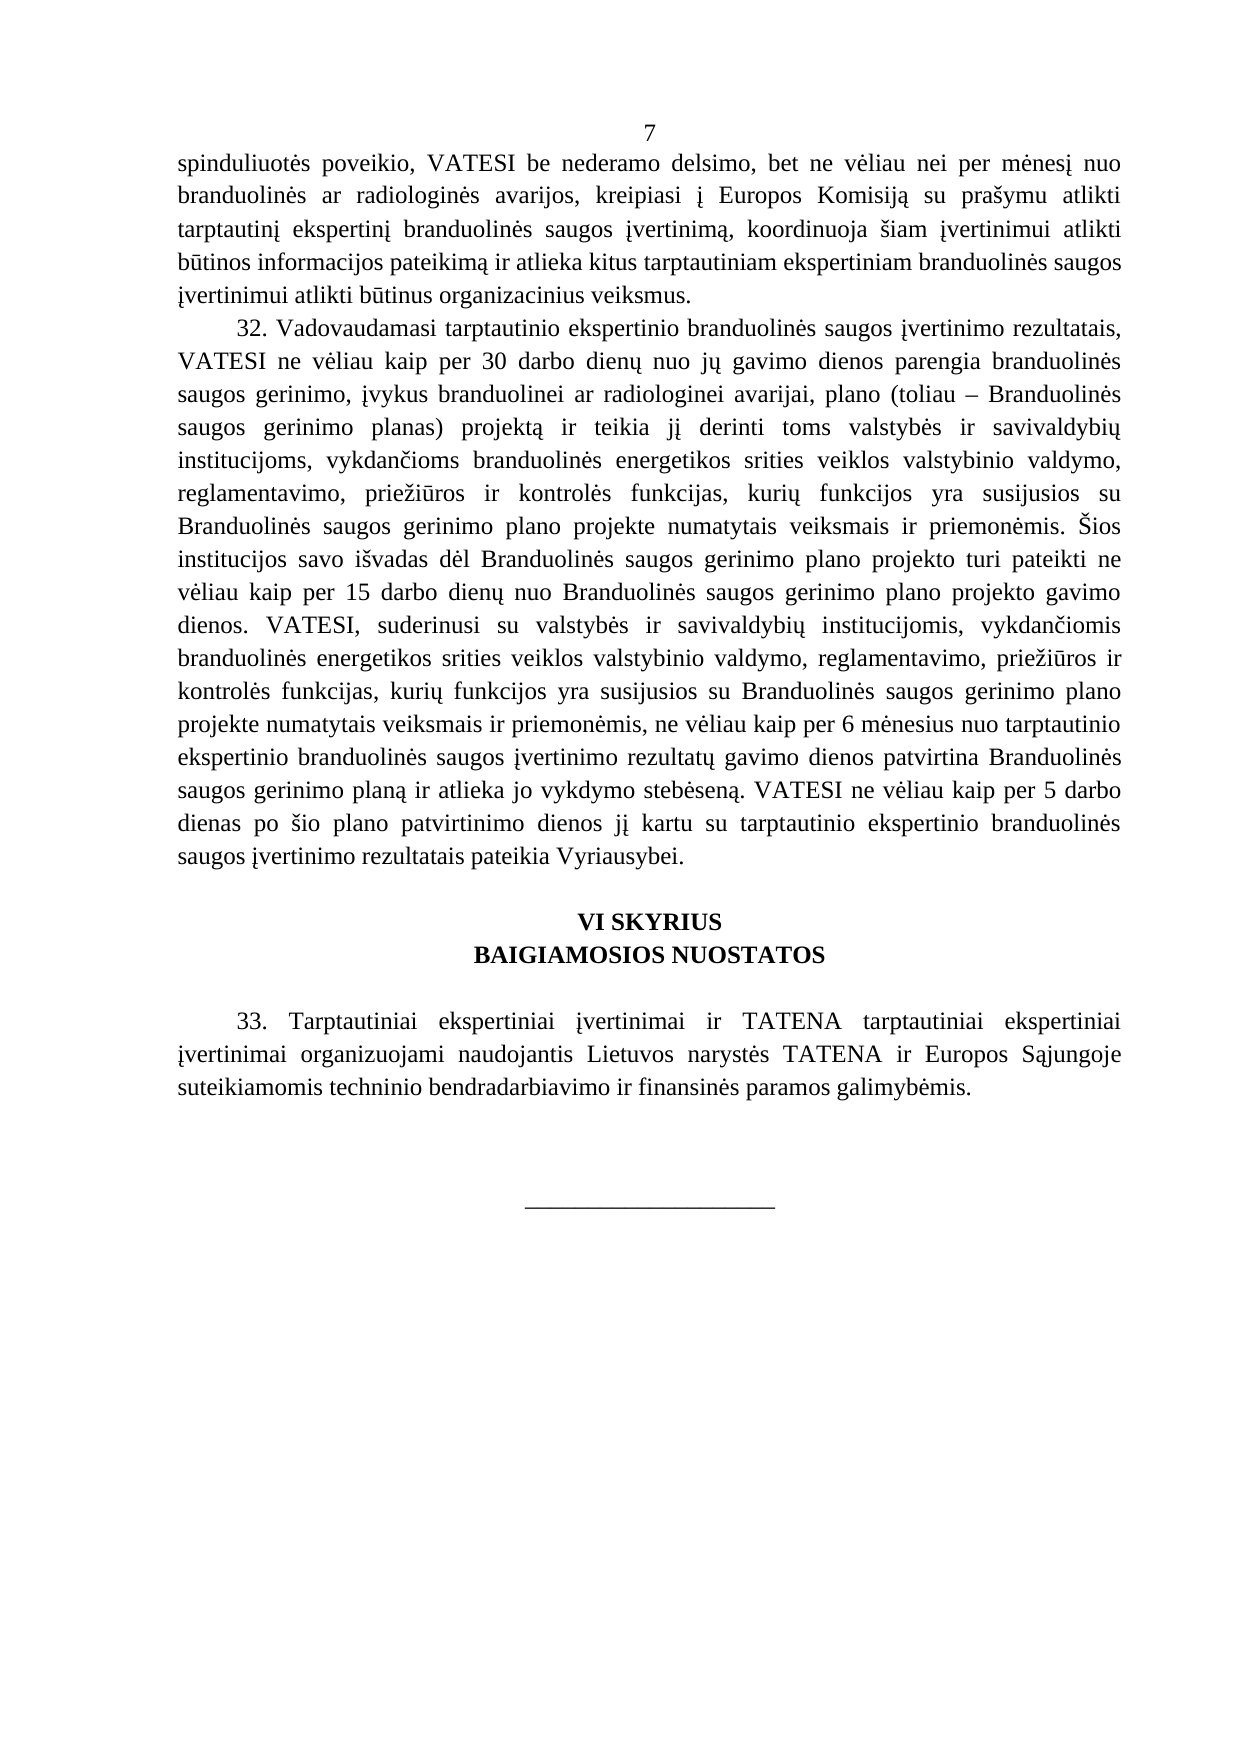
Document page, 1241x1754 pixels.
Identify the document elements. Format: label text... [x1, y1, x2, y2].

text –––––––––––––––––––– [177, 1191, 1122, 1220]
text BAIGIAMOSIOS NUOSTATOS [177, 940, 1122, 969]
text spinduliuotės poveikio, VATESI be nederamo delsimo, bet ne vėliau nei per mėnesį nuo branduolinės ar radiologinės avarijos, kreipiasi į Europos Komisiją su prašymu atlikti tarptautinį ekspertinį branduolinės saugos įvertinimą, koordinuoja šiam įvertinimui atlikti būtinos informacijos pateikimą ir atlieka kitus tarptautiniam ekspertiniam branduolinės saugos įvertinimui atlikti būtinus organizacinius veiksmus. [177, 148, 1122, 308]
text 32. Vadovaudamasi tarptautinio ekspertinio branduolinės saugos įvertinimo rezultatais, VATESI ne vėliau kaip per 30 darbo dienų nuo jų gavimo dienos parengia branduolinės saugos gerinimo, įvykus branduolinei ar radiologinei avarijai, plano (toliau – Branduolinės saugos gerinimo planas) projektą ir teikia jį derinti toms valstybės ir savivaldybių institucijoms, vykdančioms branduolinės energetikos srities veiklos valstybinio valdymo, reglamentavimo, priežiūros ir kontrolės funkcijas, kurių funkcijos yra susijusios su Branduolinės saugos gerinimo plano projekte numatytais veiksmais ir priemonėmis. Šios institucijos savo išvadas dėl Branduolinės saugos gerinimo plano projekto turi pateikti ne vėliau kaip per 15 darbo dienų nuo Branduolinės saugos gerinimo plano projekto gavimo dienos. VATESI, suderinusi su valstybės ir savivaldybių institucijomis, vykdančiomis branduolinės energetikos srities veiklos valstybinio valdymo, reglamentavimo, priežiūros ir kontrolės funkcijas, kurių funkcijos yra susijusios su Branduolinės saugos gerinimo plano projekte numatytais veiksmais ir priemonėmis, ne vėliau kaip per 6 mėnesius nuo tarptautinio ekspertinio branduolinės saugos įvertinimo rezultatų gavimo dienos patvirtina Branduolinės saugos gerinimo planą ir atlieka jo vykdymo stebėseną. VATESI ne vėliau kaip per 5 darbo dienas po šio plano patvirtinimo dienos jį kartu su tarptautinio ekspertinio branduolinės saugos įvertinimo rezultatais pateikia Vyriausybei. [177, 313, 1122, 870]
text VI SKYRIUS [177, 907, 1122, 936]
text 33. Tarptautiniai ekspertiniai įvertinimai ir TATENA tarptautiniai ekspertiniai įvertinimai organizuojami naudojantis Lietuvos narystės TATENA ir Europos Sąjungoje suteikiamomis techninio bendradarbiavimo ir finansinės paramos galimybėmis. [177, 1006, 1122, 1101]
